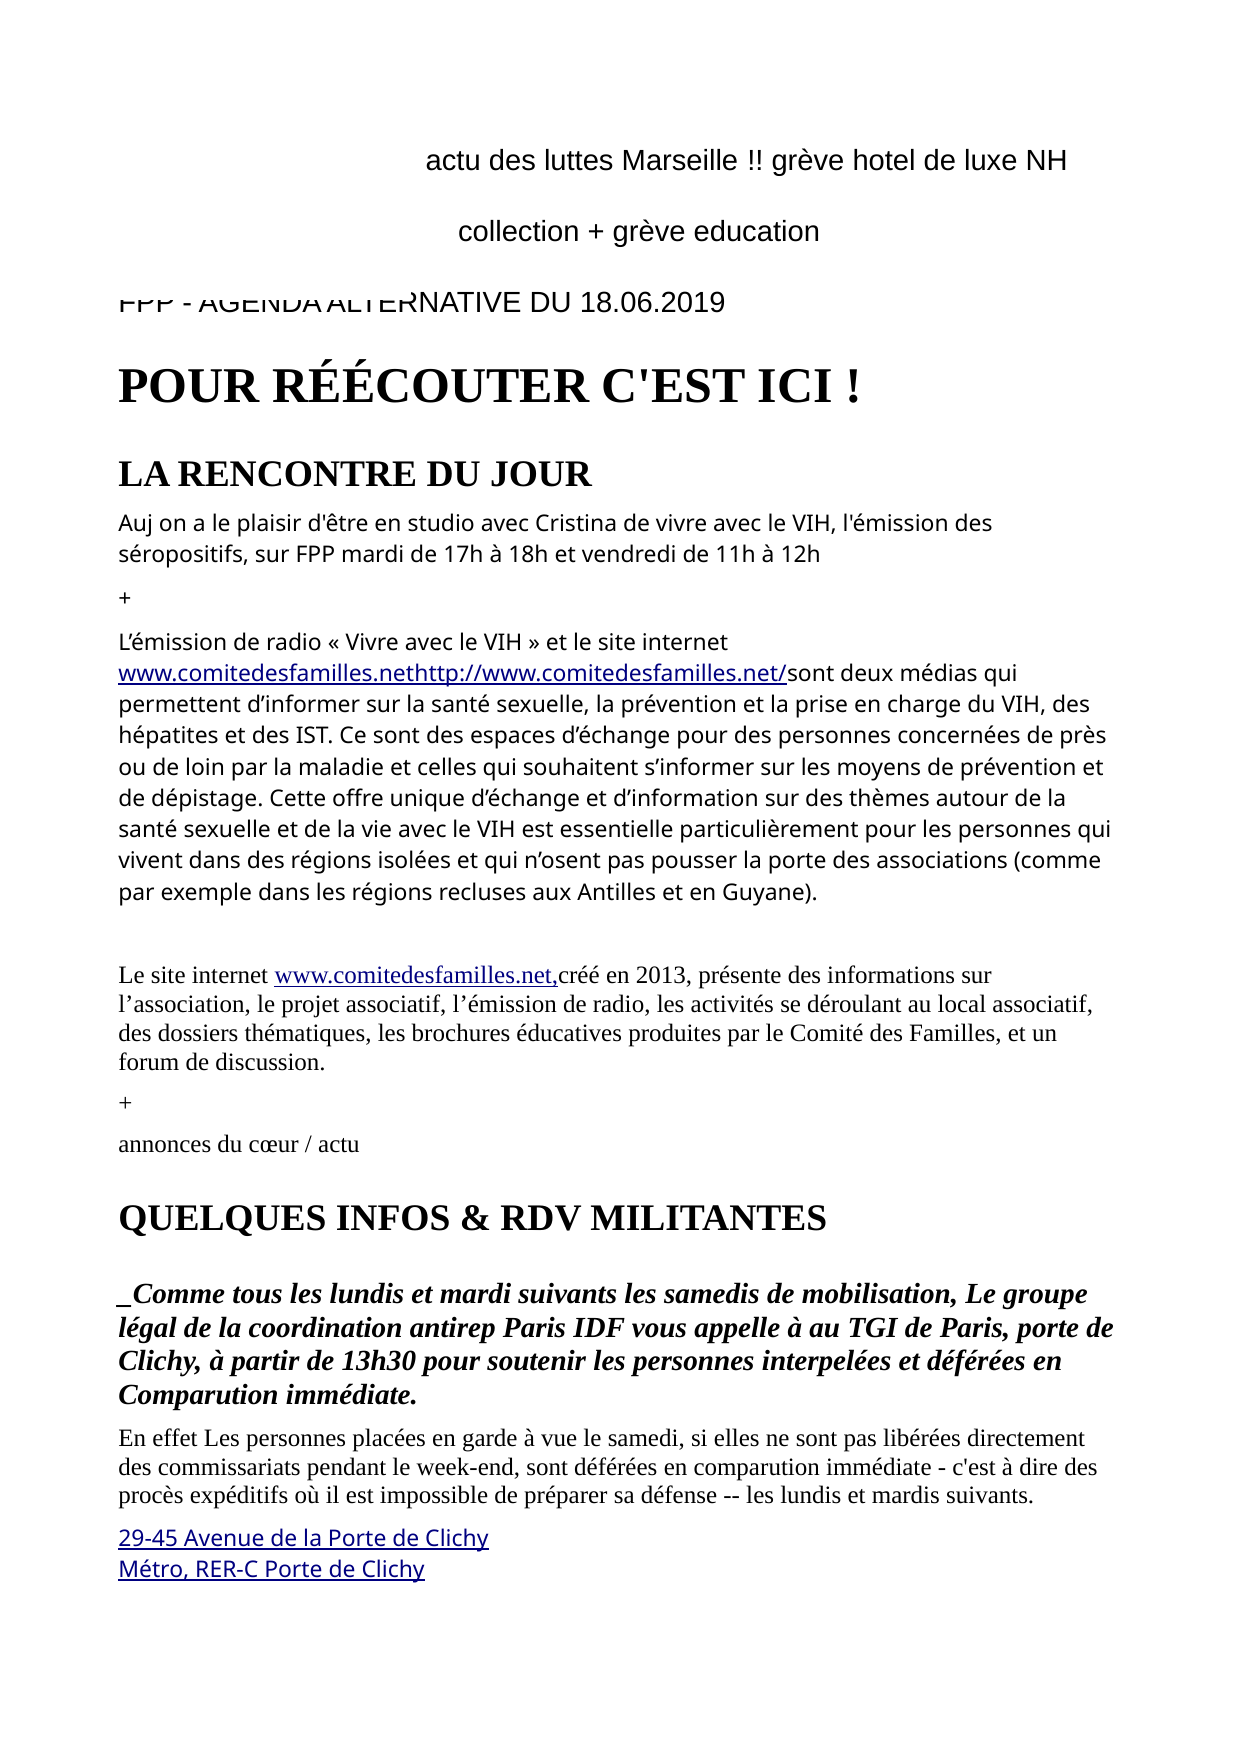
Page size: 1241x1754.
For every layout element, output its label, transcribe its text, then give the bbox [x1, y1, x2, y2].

text En effet Les personnes placées en garde à vue le samedi, si elles ne sont pas libérées directement des commissariats pendant le week-end, sont déférées en comparution immédiate - c'est à dire des procès expéditifs où il est impossible de préparer sa défense -- les lundis et mardis suivants. [118, 1423, 1122, 1509]
subtitle _Comme tous les lundis et mardi suivants les samedis de mobilisation, Le groupe légal de la coordination antirep Paris IDF vous appelle à au TGI de Paris, porte de Clichy, à partir de 13h30 pour soutenir les personnes interpelées et déférées en Comparution immédiate. [118, 1276, 1122, 1410]
text + [118, 582, 1122, 613]
subtitle Ma actu des luttes Marseille !! grève hotel de luxe NH [411, 143, 1122, 177]
text Le site internet www.comitedesfamilles.net,créé en 2013, présente des informations sur l’association, le projet associatif, l’émission de radio, les activités se déroulant au local associatif, des dossiers thématiques, les brochures éducatives produites par le Comité des Familles, et un forum de discussion. [118, 961, 1122, 1076]
text Auj on a le plaisir d'être en studio avec Cristina de vivre avec le VIH, l'émission des séropositifs, sur FPP mardi de 17h à 18h et vendredi de 11h à 12h [118, 507, 1122, 569]
subtitle FPP - AGENDA ALTERNATIVE DU 18.06.2019 [118, 285, 1122, 319]
text annonces du cœur / actu [118, 1129, 1122, 1158]
subtitle QUELQUES INFOS & RDV MILITANTES [118, 1196, 1122, 1239]
subtitle POUR RÉÉCOUTER C'EST ICI ! [118, 356, 1122, 414]
text 29-45 Avenue de la Porte de Clichy Métro, RER-C Porte de Clichy [118, 1522, 1122, 1584]
subtitle LA RENCONTRE DU JOUR [118, 451, 1122, 494]
text + [118, 1088, 1122, 1117]
text L’émission de radio « Vivre avec le VIH » et le site internet www.comitedesfamilles.nethttp://www.comitedesfamilles.net/sont deux médias qui permettent d’informer sur la santé sexuelle, la prévention et la prise en charge du VIH, des hépatites et des IST. Ce sont des espaces d’échange pour des personnes concernées de près ou de loin par la maladie et celles qui souhaitent s’informer sur les moyens de prévention et de dépistage. Cette offre unique d’échange et d’information sur des thèmes autour de la santé sexuelle et de la vie avec le VIH est essentielle particulièrement pour les personnes qui vivent dans des régions isolées et qui n’osent pas pousser la porte des associations (comme par exemple dans les régions recluses aux Antilles et en Guyane). [118, 626, 1122, 907]
subtitle collection + grève education [411, 214, 1122, 248]
